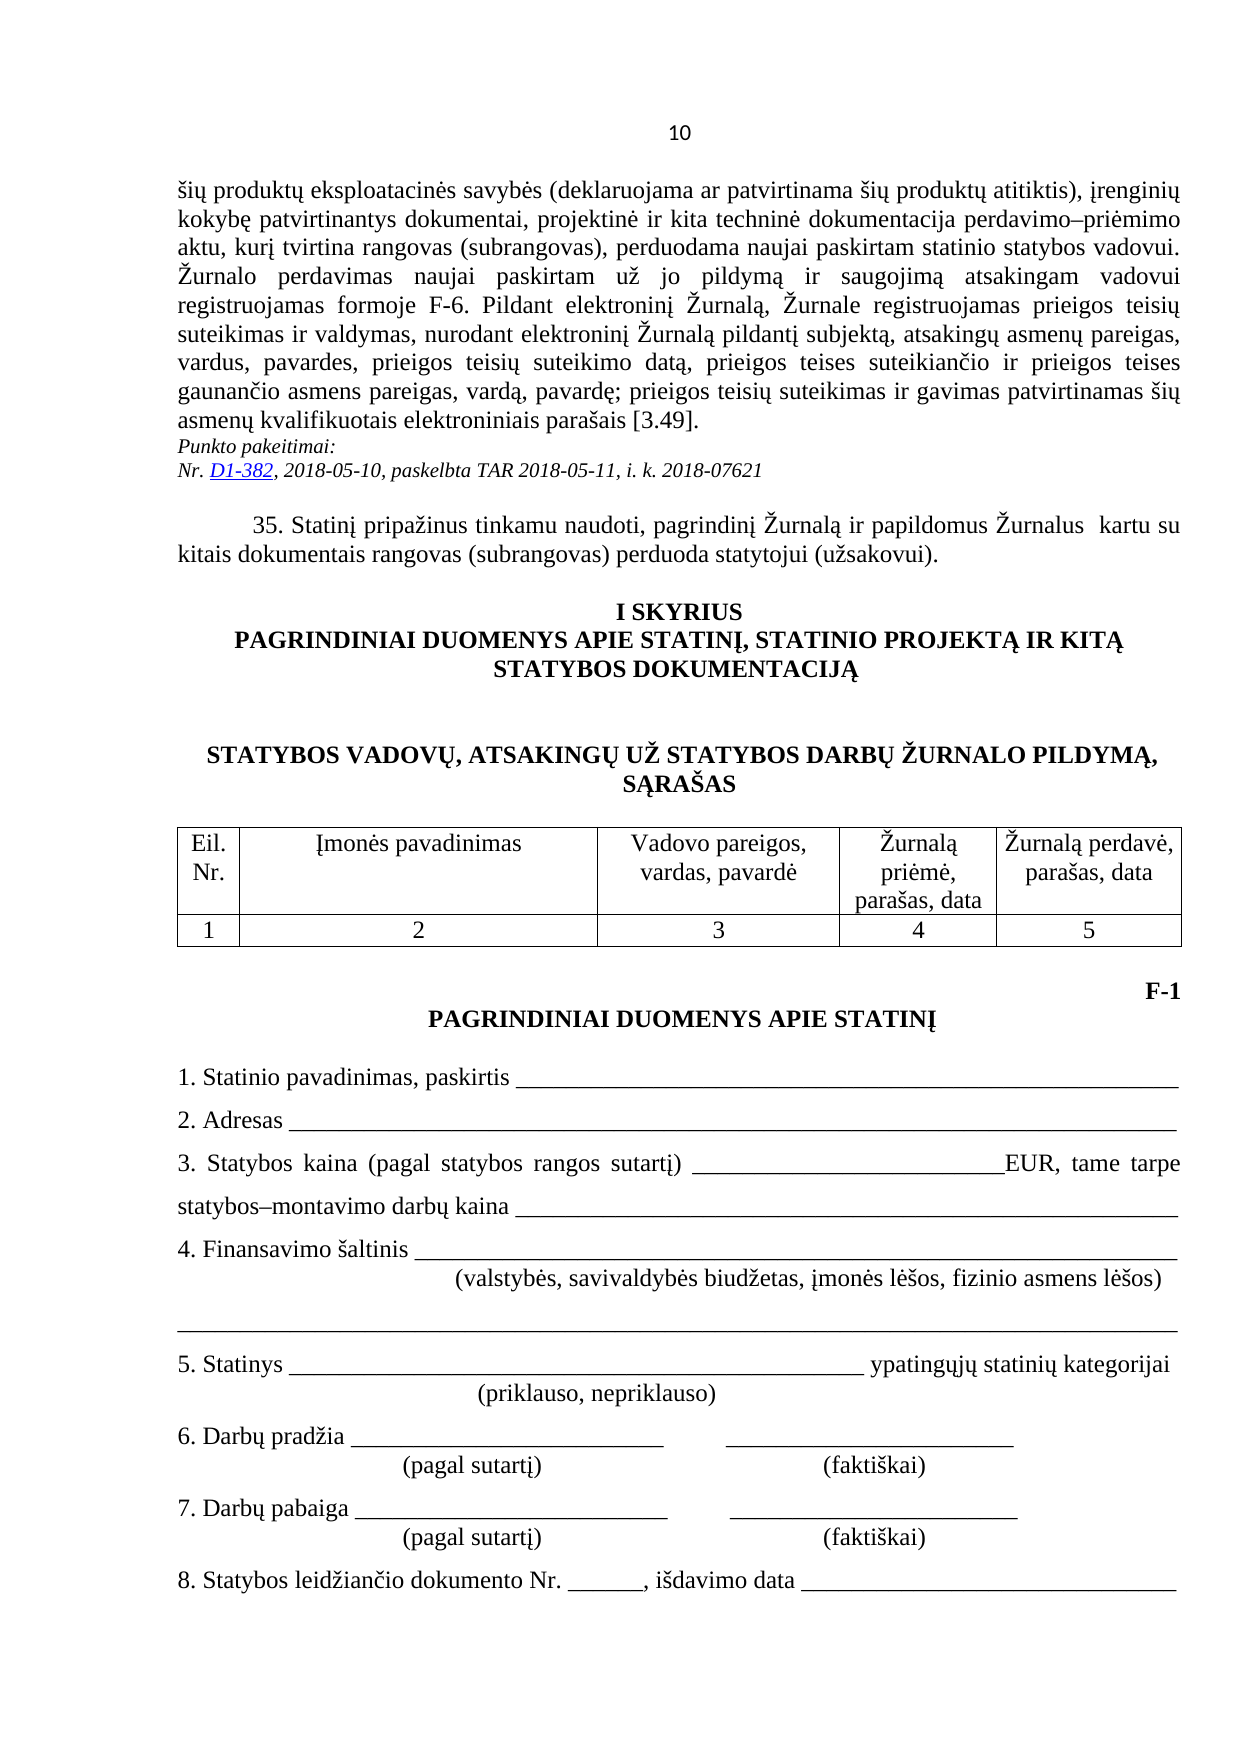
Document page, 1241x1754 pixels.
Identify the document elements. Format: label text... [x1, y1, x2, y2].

text (pagal sutartį) (faktiškai) [327, 1450, 1181, 1479]
text SĄRAŠAS [177, 769, 1181, 798]
table_cell 5 [997, 915, 1181, 946]
text (pagal sutartį) (faktiškai) [402, 1522, 1181, 1551]
text 4. Finansavimo šaltinis _____________________________________________________________ [177, 1234, 1181, 1263]
table_header Eil. Nr. [178, 828, 239, 914]
text šių produktų eksploatacinės savybės (deklaruojama ar patvirtinama šių produktų atitiktis), įrenginių kokybę patvirtinantys dokumentai, projektinė ir kita techninė dokumentacija perdavimo–priėmimo aktu, kurį tvirtina rangovas (subrangovas), perduodama naujai paskirtam statinio statybos vadovui. Žurnalo perdavimas naujai paskirtam už jo pildymą ir saugojimą atsakingam vadovui registruojamas formoje F-6. Pildant elektroninį Žurnalą, Žurnale registruojamas prieigos teisių suteikimas ir valdymas, nurodant elektroninį Žurnalą pildantį subjektą, atsakingų asmenų pareigas, vardus, pavardes, prieigos teisių suteikimo datą, prieigos teises suteikiančio ir prieigos teises gaunančio asmens pareigas, vardą, pavardę; prieigos teisių suteikimas ir gavimas patvirtinamas šių asmenų kvalifikuotais elektroniniais parašais [3.49]. [177, 175, 1181, 434]
text 1. Statinio pavadinimas, paskirtis _____________________________________________________ [177, 1062, 1181, 1091]
table_cell 4 [840, 915, 996, 946]
text I SKYRIUS [177, 597, 1181, 626]
subtitle F-1 [177, 976, 1181, 1004]
text 5. Statinys ______________________________________________ ypatingųjų statinių kategorijai [177, 1349, 1181, 1378]
text 7. Darbų pabaiga _________________________ _______________________ [177, 1493, 1181, 1522]
text STATYBOS VADOVŲ, ATSAKINGŲ UŽ STATYBOS DARBŲ ŽURNALO PILDYMĄ, [177, 741, 1181, 769]
text (priklauso, nepriklauso) [402, 1378, 1181, 1407]
text ________________________________________________________________________________ [177, 1306, 1181, 1335]
text 3. Statybos kaina (pagal statybos rangos sutartį) _________________________EUR, tame tarpe statybos–montavimo darbų kaina _____________________________________________________ [177, 1148, 1181, 1220]
text 6. Darbų pradžia _________________________ _______________________ [177, 1421, 1181, 1450]
table_cell 1 [178, 915, 239, 946]
text Punkto pakeitimai: [177, 434, 1181, 458]
text 8. Statybos leidžiančio dokumento Nr. ______, išdavimo data ______________________________ [177, 1565, 1181, 1594]
text (valstybės, savivaldybės biudžetas, įmonės lėšos, fizinio asmens lėšos) [177, 1263, 1181, 1292]
table_cell 3 [598, 915, 839, 946]
table_header Žurnalą perdavė, parašas, data [997, 828, 1181, 914]
table_header Vadovo pareigos, vardas, pavardė [598, 828, 839, 914]
text Nr. D1-382, 2018-05-10, paskelbta TAR 2018-05-11, i. k. 2018-07621 [177, 458, 1181, 482]
table_cell 2 [240, 915, 597, 946]
table_header Įmonės pavadinimas [240, 828, 597, 914]
text PAGRINDINIAI DUOMENYS APIE STATINĮ, STATINIO PROJEKTĄ IR KITĄ STATYBOS DOKUMENTACIJĄ [177, 626, 1181, 683]
text 2. Adresas _______________________________________________________________________ [177, 1105, 1181, 1134]
text 35. Statinį pripažinus tinkamu naudoti, pagrindinį Žurnalą ir papildomus Žurnalus kartu su kitais dokumentais rangovas (subrangovas) perduoda statytojui (užsakovui). [177, 511, 1181, 568]
subtitle PAGRINDINIAI DUOMENYS APIE STATINĮ [177, 1004, 1181, 1033]
